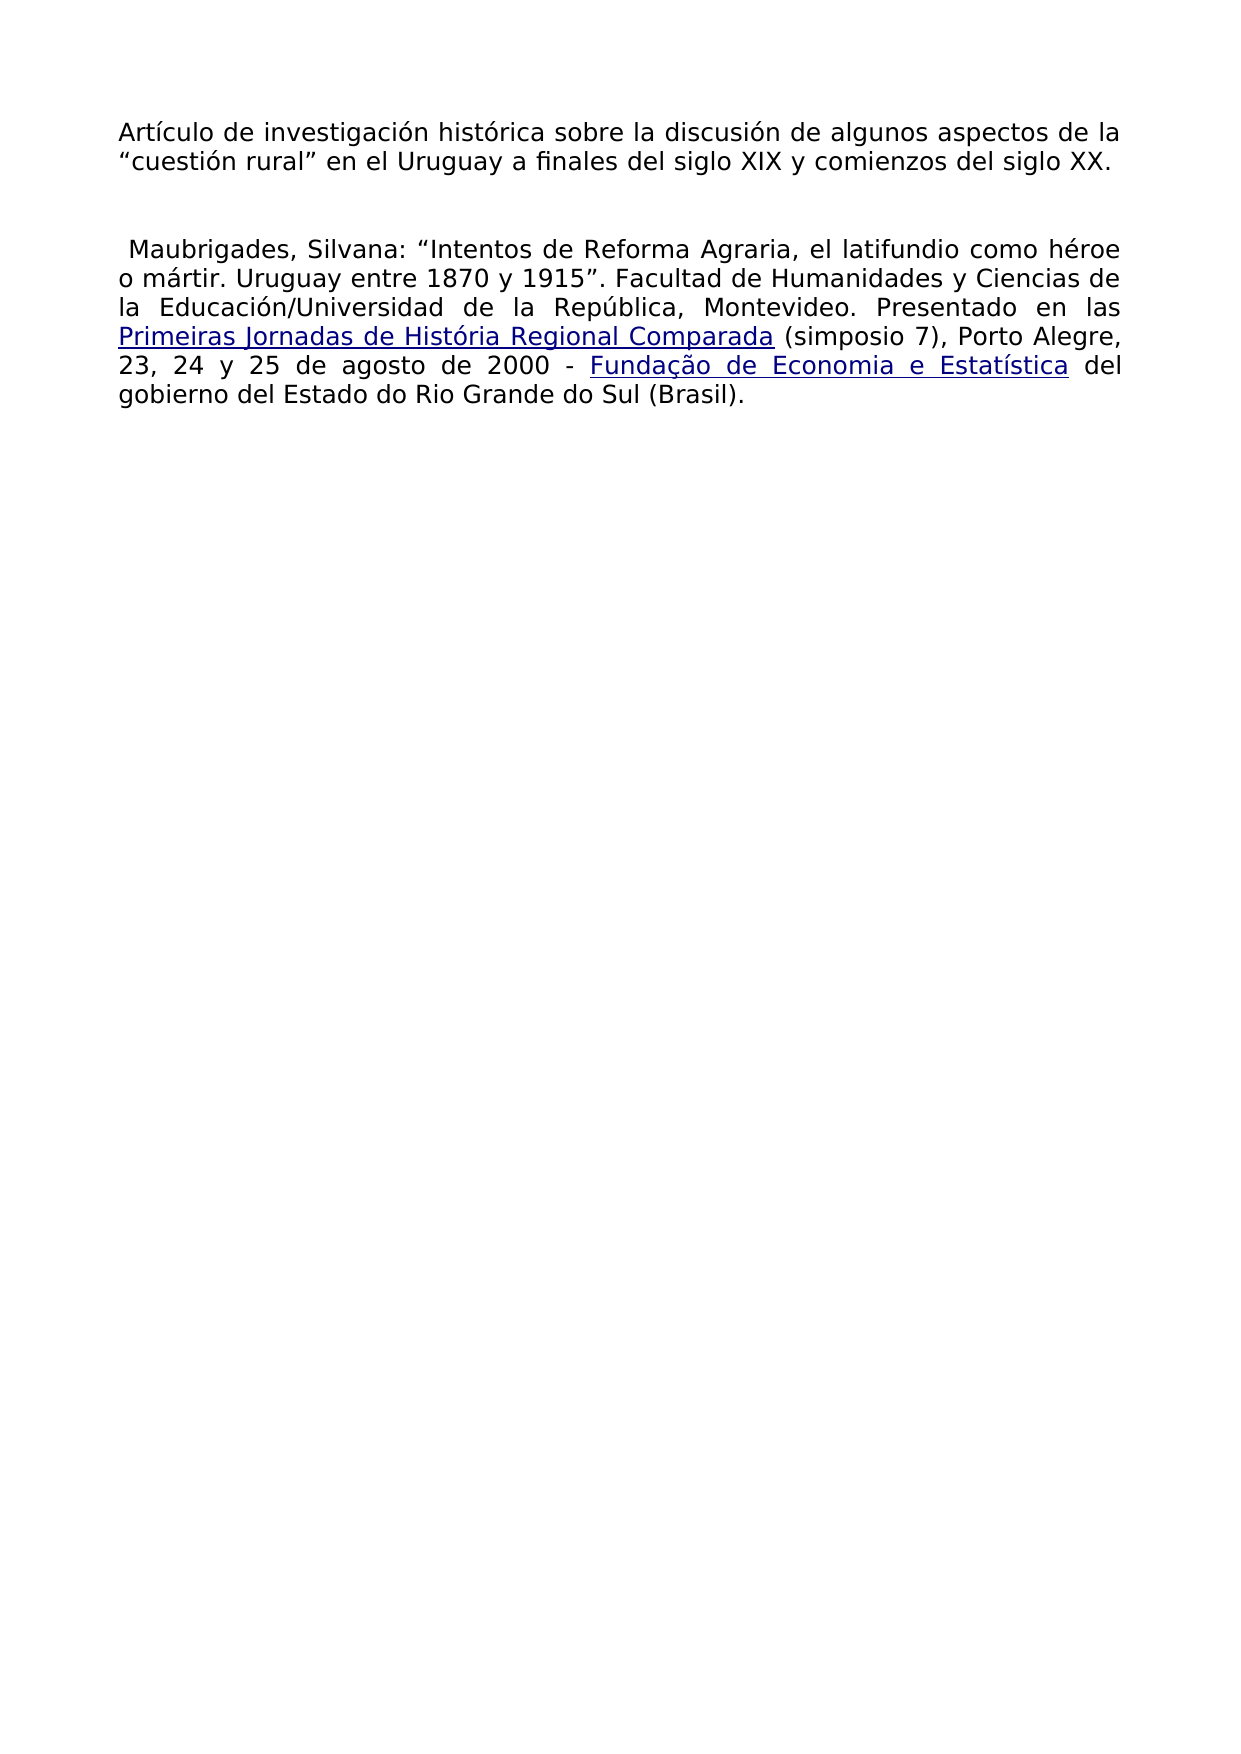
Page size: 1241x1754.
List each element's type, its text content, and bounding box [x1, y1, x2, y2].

text Artículo de investigación histórica sobre la discusión de algunos aspectos de la “cuestión rural” en el Uruguay a finales del siglo XIX y comienzos del siglo XX. Maubrigades, Silvana: “Intentos de Reforma Agraria, el latifundio como héroe o mártir. Uruguay entre 1870 y 1915”. Facultad de Humanidades y Ciencias de la Educación/Universidad de la República, Montevideo. Presentado en las Primeiras Jornadas de História Regional Comparada (simposio 7), Porto Alegre, 23, 24 y 25 de agosto de 2000 - Fundação de Economia e Estatística del gobierno del Estado do Rio Grande do Sul (Brasil). [118, 118, 1122, 410]
